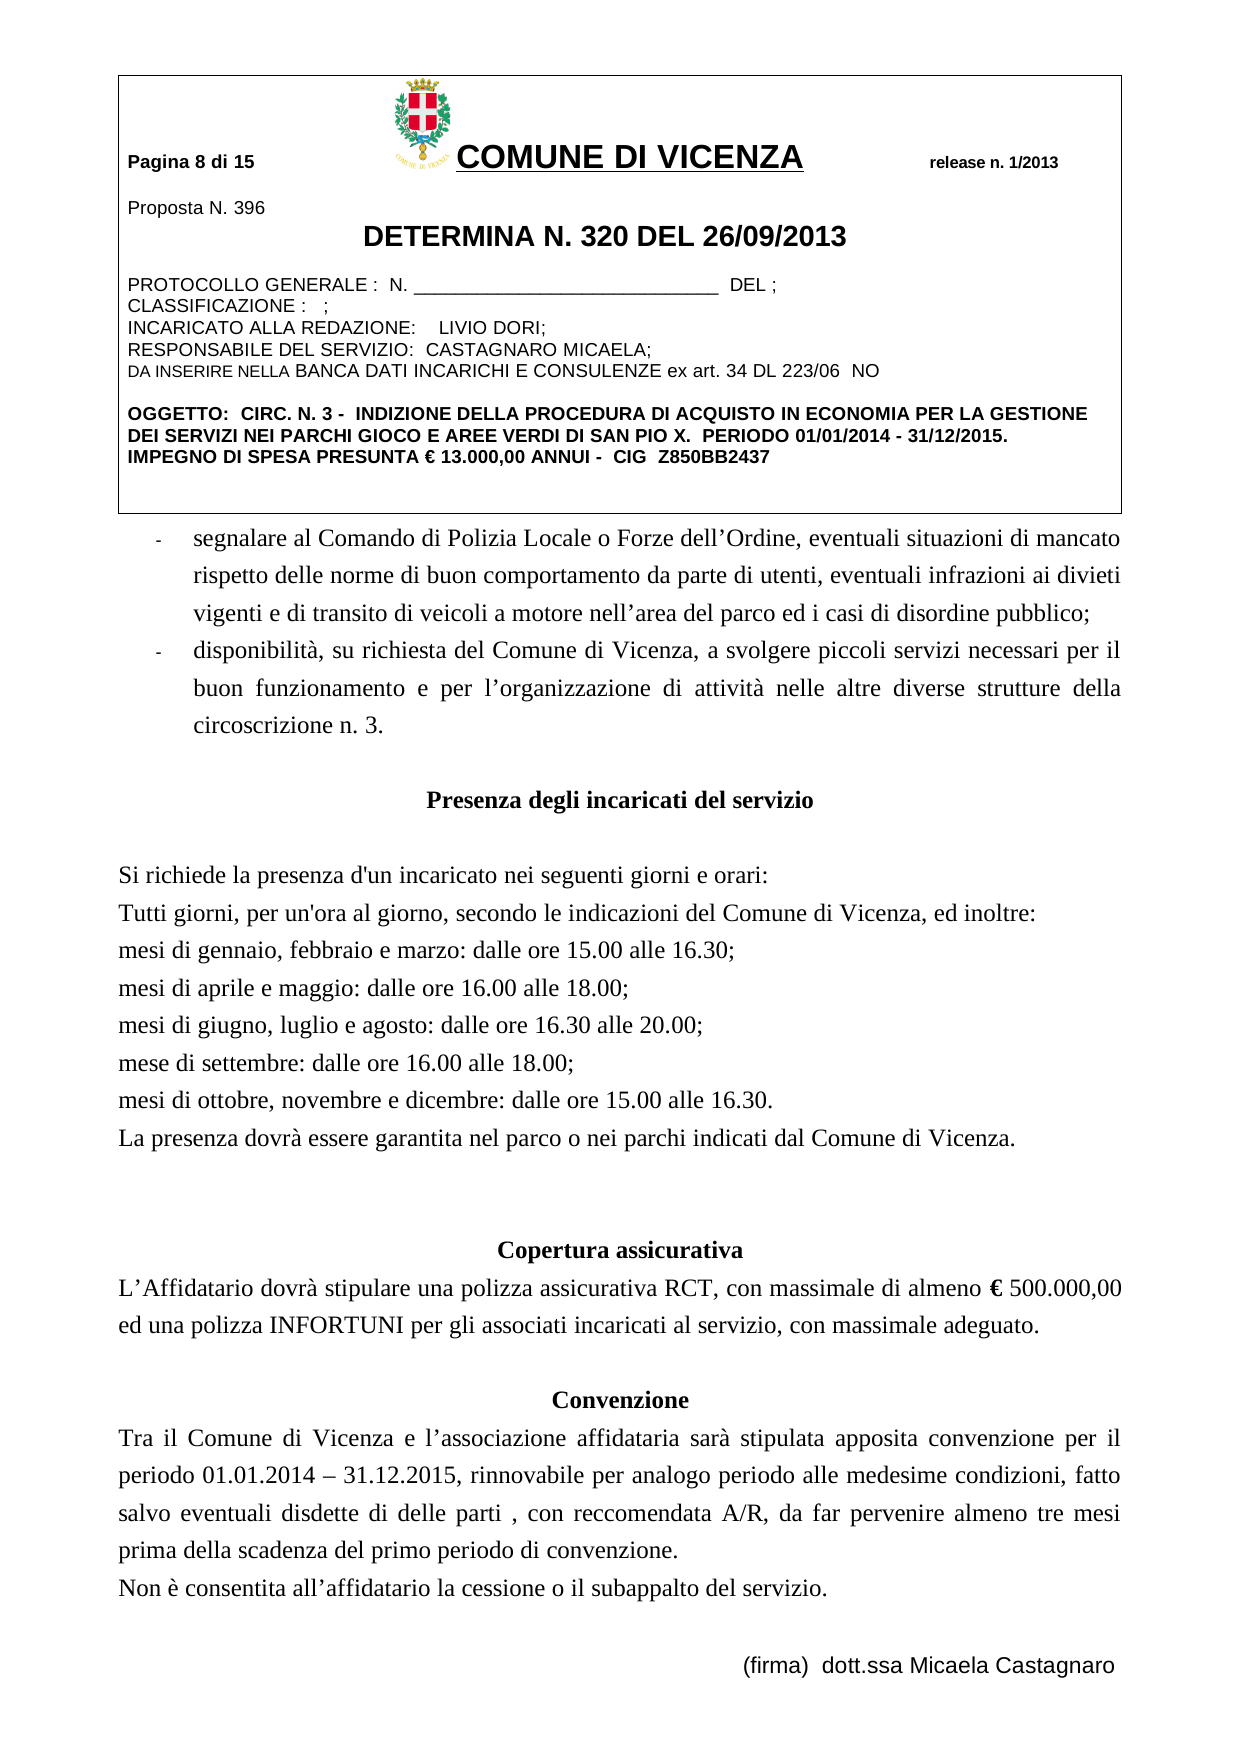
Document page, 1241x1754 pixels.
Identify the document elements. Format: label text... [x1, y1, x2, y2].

text mesi di aprile e maggio: dalle ore 16.00 alle 18.00; [118, 964, 1122, 1002]
text Non è consentita all’affidatario la cessione o il subappalto del servizio. [118, 1564, 1122, 1602]
text Presenza degli incaricati del servizio [118, 777, 1122, 814]
text L’Affidatario dovrà stipulare una polizza assicurativa RCT, con massimale di almeno € 500.000,00 ed una polizza INFORTUNI per gli associati incaricati al servizio, con massimale adeguato. [118, 1264, 1122, 1339]
text mesi di gennaio, febbraio e marzo: dalle ore 15.00 alle 16.30; [118, 927, 1122, 964]
text Copertura assicurativa [118, 1227, 1122, 1264]
text Si richiede la presenza d'un incaricato nei seguenti giorni e orari: [118, 852, 1122, 889]
text mesi di ottobre, novembre e dicembre: dalle ore 15.00 alle 16.30. [118, 1077, 1122, 1114]
list disponibilità, su richiesta del Comune di Vicenza, a svolgere piccoli servizi necessari per il buon funzionamento e per l’organizzazione di attività nelle altre diverse strutture della circoscrizione n. 3. [156, 627, 1122, 739]
list segnalare al Comando di Polizia Locale o Forze dell’Ordine, eventuali situazioni di mancato rispetto delle norme di buon comportamento da parte di utenti, eventuali infrazioni ai divieti vigenti e di transito di veicoli a motore nell’area del parco ed i casi di disordine pubblico; [156, 514, 1122, 627]
text Tutti giorni, per un'ora al giorno, secondo le indicazioni del Comune di Vicenza, ed inoltre: [118, 889, 1122, 927]
text mesi di giugno, luglio e agosto: dalle ore 16.30 alle 20.00; [118, 1002, 1122, 1039]
text mese di settembre: dalle ore 16.00 alle 18.00; [118, 1039, 1122, 1077]
picture [394, 78, 451, 169]
text Tra il Comune di Vicenza e l’associazione affidataria sarà stipulata apposita convenzione per il periodo 01.01.2014 – 31.12.2015, rinnovabile per analogo periodo alle medesime condizioni, fatto salvo eventuali disdette di delle parti , con reccomendata A/R, da far pervenire almeno tre mesi prima della scadenza del primo periodo di convenzione. [118, 1414, 1122, 1564]
text Convenzione [118, 1377, 1122, 1414]
text La presenza dovrà essere garantita nel parco o nei parchi indicati dal Comune di Vicenza. [118, 1114, 1122, 1152]
